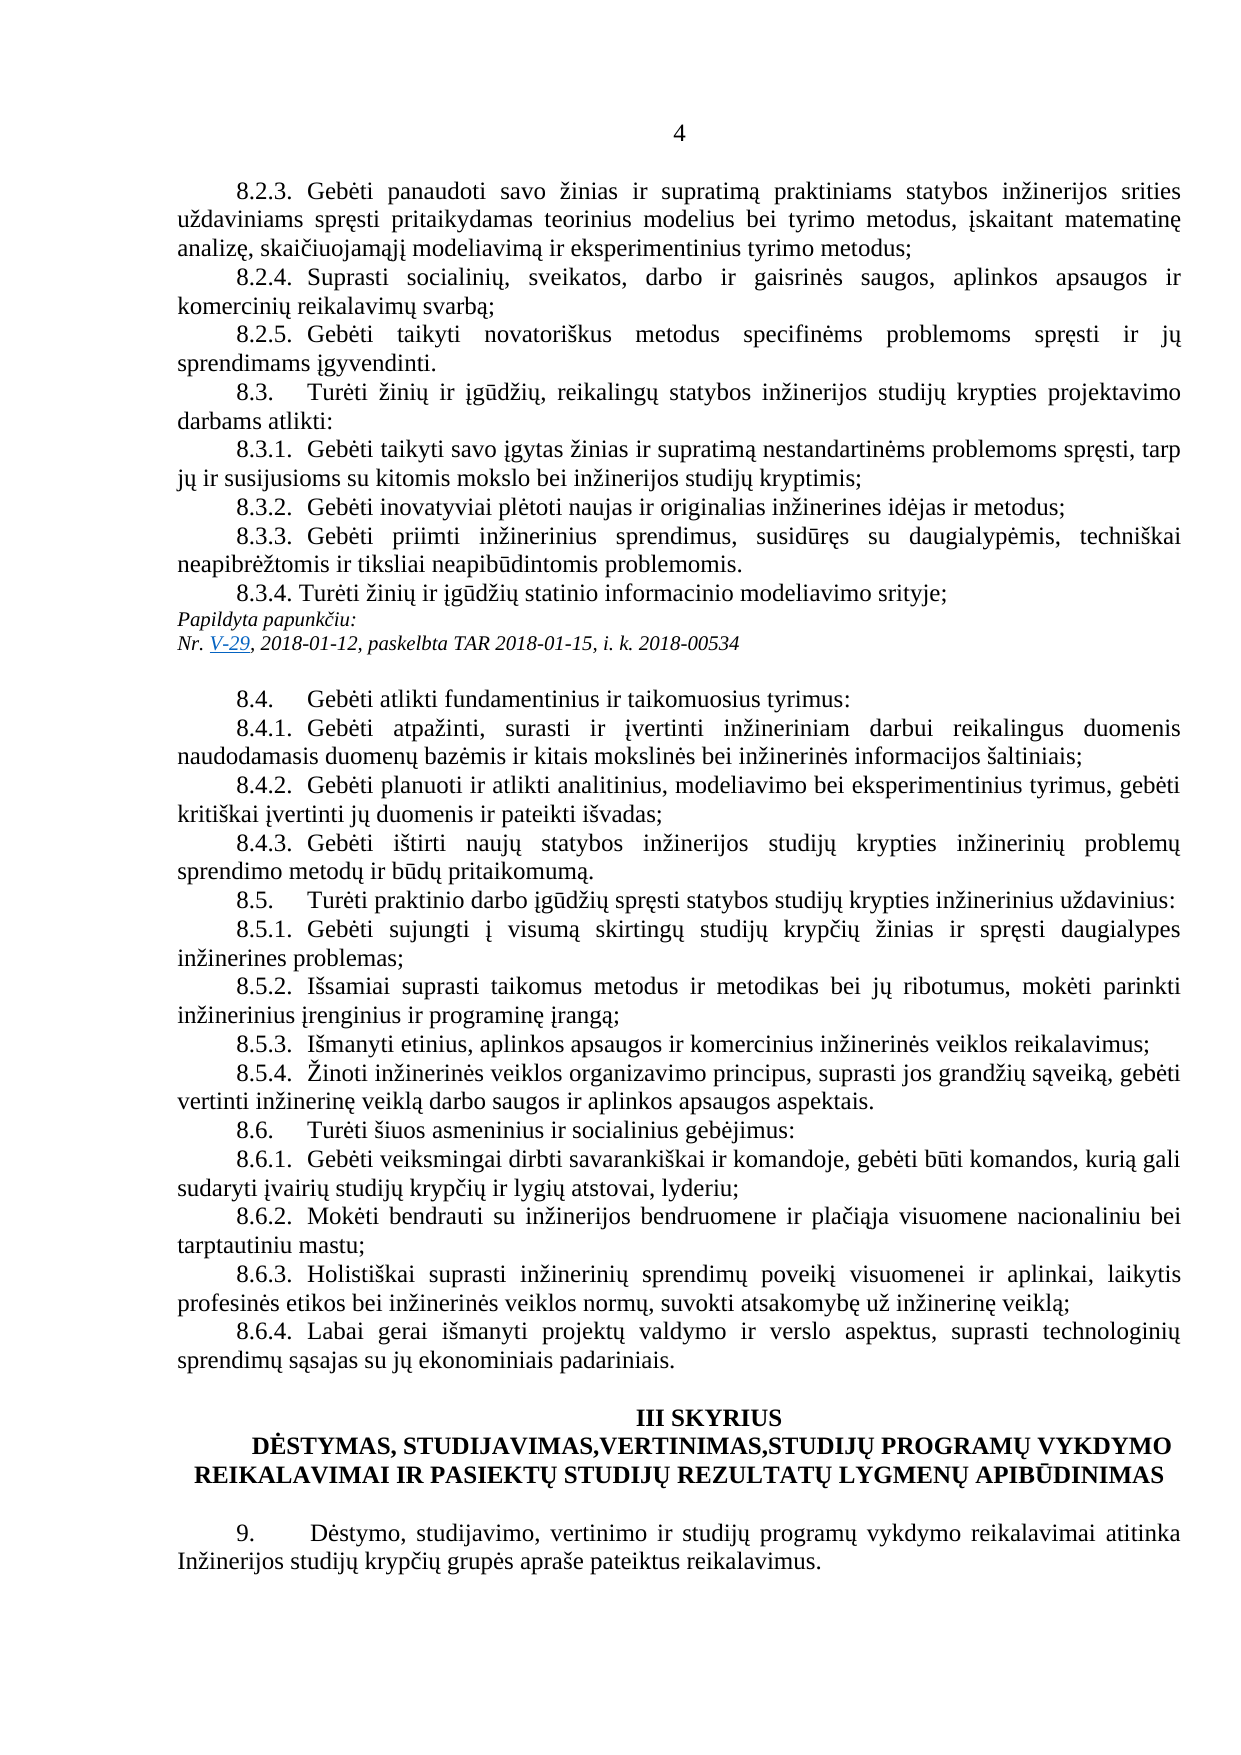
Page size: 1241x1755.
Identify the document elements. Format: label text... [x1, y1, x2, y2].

text 8.6.1. Gebėti veiksmingai dirbti savarankiškai ir komandoje, gebėti būti komandos, kurią gali sudaryti įvairių studijų krypčių ir lygių atstovai, lyderiu; [177, 1144, 1182, 1201]
text Nr. V-29, 2018-01-12, paskelbta TAR 2018-01-15, i. k. 2018-00534 [177, 631, 1182, 655]
text 8.2.3. Gebėti panaudoti savo žinias ir supratimą praktiniams statybos inžinerijos srities uždaviniams spręsti pritaikydamas teorinius modelius bei tyrimo metodus, įskaitant matematinę analizę, skaičiuojamąjį modeliavimą ir eksperimentinius tyrimo metodus; [177, 176, 1182, 262]
text 8.2.4. Suprasti socialinių, sveikatos, darbo ir gaisrinės saugos, aplinkos apsaugos ir komercinių reikalavimų svarbą; [177, 262, 1182, 319]
text 8.4.3. Gebėti ištirti naujų statybos inžinerijos studijų krypties inžinerinių problemų sprendimo metodų ir būdų pritaikomumą. [177, 828, 1182, 885]
text 8.5.2. Išsamiai suprasti taikomus metodus ir metodikas bei jų ribotumus, mokėti parinkti inžinerinius įrenginius ir programinę įrangą; [177, 971, 1182, 1029]
text 8.2.5. Gebėti taikyti novatoriškus metodus specifinėms problemoms spręsti ir jų sprendimams įgyvendinti. [177, 319, 1182, 377]
text DĖSTYMAS, STUDIJAVIMAS,VERTINIMAS,STUDIJŲ PROGRAMŲ VYKDYMO REIKALAVIMAI IR PASIEKTŲ STUDIJŲ REZULTATŲ LYGMENŲ APIBŪDINIMAS [177, 1431, 1182, 1489]
text 8.3. Turėti žinių ir įgūdžių, reikalingų statybos inžinerijos studijų krypties projektavimo darbams atlikti: [177, 377, 1182, 434]
text 9. Dėstymo, studijavimo, vertinimo ir studijų programų vykdymo reikalavimai atitinka Inžinerijos studijų krypčių grupės apraše pateiktus reikalavimus. [177, 1518, 1182, 1575]
text 8.6.4. Labai gerai išmanyti projektų valdymo ir verslo aspektus, suprasti technologinių sprendimų sąsajas su jų ekonominiais padariniais. [177, 1316, 1182, 1374]
text 8.5.4. Žinoti inžinerinės veiklos organizavimo principus, suprasti jos grandžių sąveiką, gebėti vertinti inžinerinę veiklą darbo saugos ir aplinkos apsaugos aspektais. [177, 1058, 1182, 1115]
text 8.3.3. Gebėti priimti inžinerinius sprendimus, susidūręs su daugialypėmis, techniškai neapibrėžtomis ir tiksliai neapibūdintomis problemomis. [177, 521, 1182, 578]
text 8.6.3. Holistiškai suprasti inžinerinių sprendimų poveikį visuomenei ir aplinkai, laikytis profesinės etikos bei inžinerinės veiklos normų, suvokti atsakomybę už inžinerinę veiklą; [177, 1259, 1182, 1316]
text 8.4.1. Gebėti atpažinti, surasti ir įvertinti inžineriniam darbui reikalingus duomenis naudodamasis duomenų bazėmis ir kitais mokslinės bei inžinerinės informacijos šaltiniais; [177, 713, 1182, 770]
text 8.4.2. Gebėti planuoti ir atlikti analitinius, modeliavimo bei eksperimentinius tyrimus, gebėti kritiškai įvertinti jų duomenis ir pateikti išvadas; [177, 770, 1182, 828]
text 8.5.3. Išmanyti etinius, aplinkos apsaugos ir komercinius inžinerinės veiklos reikalavimus; [177, 1029, 1182, 1058]
text 8.5.1. Gebėti sujungti į visumą skirtingų studijų krypčių žinias ir spręsti daugialypes inžinerines problemas; [177, 914, 1182, 971]
text 8.3.1. Gebėti taikyti savo įgytas žinias ir supratimą nestandartinėms problemoms spręsti, tarp jų ir susijusioms su kitomis mokslo bei inžinerijos studijų kryptimis; [177, 434, 1182, 492]
text 8.6.2. Mokėti bendrauti su inžinerijos bendruomene ir plačiąja visuomene nacionaliniu bei tarptautiniu mastu; [177, 1201, 1182, 1259]
text 8.4. Gebėti atlikti fundamentinius ir taikomuosius tyrimus: [177, 684, 1182, 713]
text 8.3.4. Turėti žinių ir įgūdžių statinio informacinio modeliavimo srityje; [177, 578, 1182, 607]
text Papildyta papunkčiu: [177, 607, 1182, 631]
text III SKYRIUS [177, 1403, 1182, 1431]
text 8.5. Turėti praktinio darbo įgūdžių spręsti statybos studijų krypties inžinerinius uždavinius: [177, 885, 1182, 914]
text 8.6. Turėti šiuos asmeninius ir socialinius gebėjimus: [177, 1115, 1182, 1144]
text 8.3.2. Gebėti inovatyviai plėtoti naujas ir originalias inžinerines idėjas ir metodus; [177, 492, 1182, 521]
